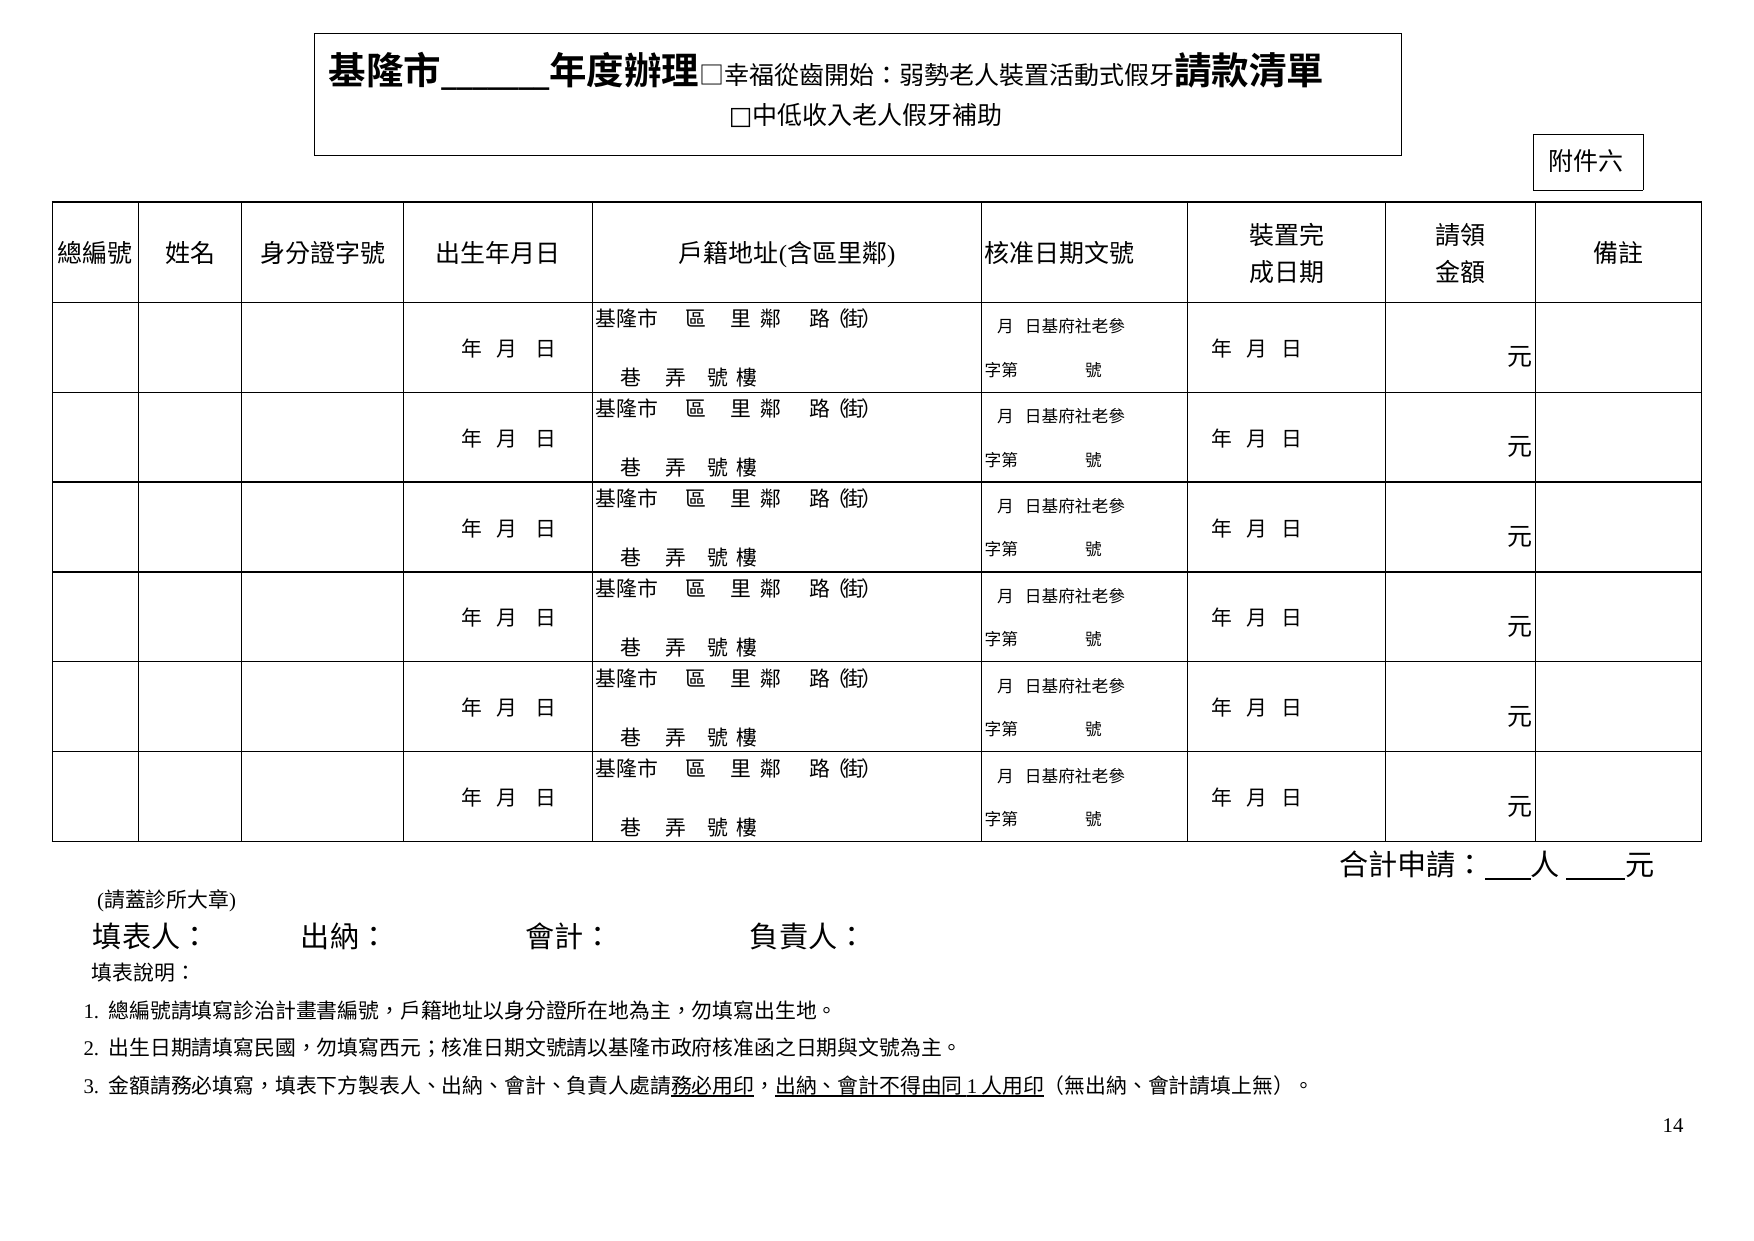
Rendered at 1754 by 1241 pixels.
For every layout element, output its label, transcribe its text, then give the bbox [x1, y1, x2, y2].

table_header 身分證字號 [242, 203, 403, 302]
table_cell 元 [1386, 303, 1535, 392]
table_cell 年 月 日 [1188, 393, 1385, 481]
table_cell 月 日基府社老參 字第 號 [982, 303, 1187, 392]
table_cell [242, 662, 403, 751]
table_cell [242, 393, 403, 481]
table_cell [1536, 573, 1701, 661]
table_header 備註 [1536, 203, 1701, 302]
table_cell [139, 483, 241, 571]
table_cell [242, 303, 403, 392]
table_cell [1536, 303, 1701, 392]
table_cell 年 月 日 [404, 752, 592, 841]
table_cell 年 月 日 [1188, 662, 1385, 751]
table_header 請領 金額 [1386, 203, 1535, 302]
list 總編號請填寫診治計畫書編號，戶籍地址以身分證所在地為主，勿填寫出生地。 [71, 994, 1683, 1024]
table_cell 月 日基府社老參 字第 號 [982, 662, 1187, 751]
list 出生日期請填寫民國，勿填寫西元；核准日期文號請以基隆市政府核准函之日期與文號為主。 [71, 1032, 1683, 1062]
table_cell 元 [1386, 483, 1535, 571]
table_cell 年 月 日 [404, 573, 592, 661]
table_cell [242, 573, 403, 661]
table_cell [1536, 483, 1701, 571]
table_header 核准日期文號 [982, 203, 1187, 302]
table_cell 年 月 日 [404, 393, 592, 481]
text □中低收入老人假牙補助 [329, 95, 1386, 132]
text 合計申請： 人 元 [71, 842, 1654, 884]
table_cell 年 月 日 [404, 483, 592, 571]
table_cell [53, 752, 138, 841]
table_cell 基隆市 區 里 鄰 路（街） 巷 弄 號 樓 [593, 483, 981, 571]
text 附件六 [1548, 142, 1628, 178]
table_header 總編號 [53, 203, 138, 302]
table_cell [139, 303, 241, 392]
table_cell 基隆市 區 里 鄰 路（街） 巷 弄 號 樓 [593, 303, 981, 392]
table_cell 月 日基府社老參 字第 號 [982, 483, 1187, 571]
table_cell 年 月 日 [1188, 752, 1385, 841]
table_cell 基隆市 區 里 鄰 路（街） 巷 弄 號 樓 [593, 573, 981, 661]
table_cell 年 月 日 [1188, 303, 1385, 392]
table_cell 月 日基府社老參 字第 號 [982, 752, 1187, 841]
table_cell [53, 573, 138, 661]
table_cell 元 [1386, 573, 1535, 661]
table_cell [53, 662, 138, 751]
table_header 戶籍地址(含區里鄰) [593, 203, 981, 302]
table_header 出生年月日 [404, 203, 592, 302]
table_cell [242, 483, 403, 571]
table_cell 基隆市 區 里 鄰 路（街） 巷 弄 號 樓 [593, 752, 981, 841]
table_cell [53, 303, 138, 392]
table_cell [1536, 662, 1701, 751]
table_cell 年 月 日 [1188, 573, 1385, 661]
text (請蓋診所大章) [71, 884, 1683, 914]
text 基隆市_______年度辦理□幸福從齒開始：弱勢老人裝置活動式假牙請款清單 [329, 41, 1386, 95]
table_cell 基隆市 區 里 鄰 路（街） 巷 弄 號 樓 [593, 393, 981, 481]
table_cell [53, 483, 138, 571]
table_cell [1536, 752, 1701, 841]
table_cell 基隆市 區 里 鄰 路（街） 巷 弄 號 樓 [593, 662, 981, 751]
table_header 姓名 [139, 203, 241, 302]
table_header 裝置完 成日期 [1188, 203, 1385, 302]
table_cell [139, 393, 241, 481]
table_cell [139, 573, 241, 661]
table_cell [139, 662, 241, 751]
list 金額請務必填寫，填表下方製表人、出納、會計、負責人處請務必用印，出納、會計不得由同1人用印（無出納、會計請填上無）。 [71, 1069, 1683, 1099]
text 填表人： 出納： 會計： 負責人： [71, 914, 1683, 956]
table_cell [1536, 393, 1701, 481]
table_cell 月 日基府社老參 字第 號 [982, 573, 1187, 661]
table_cell 月 日基府社老參 字第 號 [982, 393, 1187, 481]
table_cell 元 [1386, 662, 1535, 751]
table_cell 年 月 日 [1188, 483, 1385, 571]
table_cell [139, 752, 241, 841]
table_cell 年 月 日 [404, 303, 592, 392]
table_cell 年 月 日 [404, 662, 592, 751]
table_cell 元 [1386, 393, 1535, 481]
table_cell [242, 752, 403, 841]
table_cell [53, 393, 138, 481]
table_cell 元 [1386, 752, 1535, 841]
text 填表說明： [71, 956, 1683, 986]
